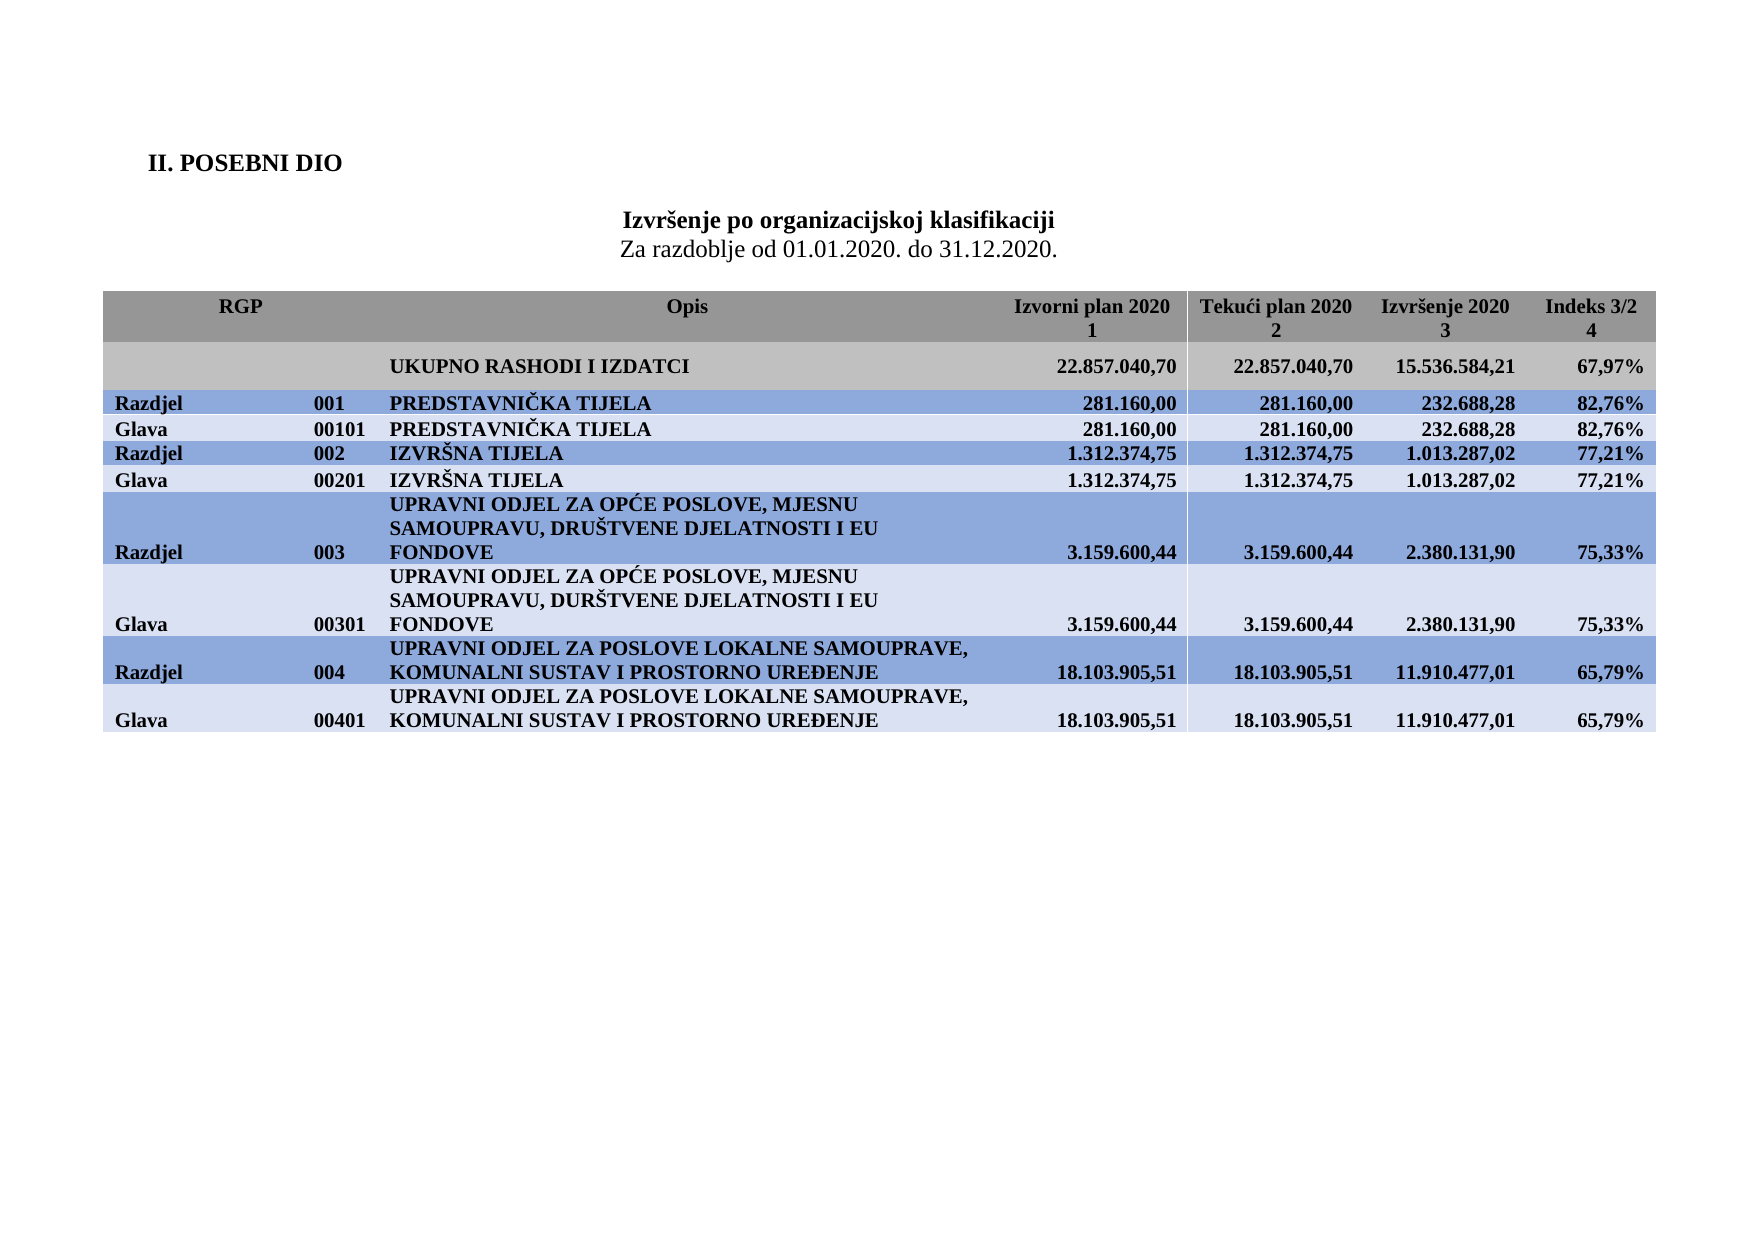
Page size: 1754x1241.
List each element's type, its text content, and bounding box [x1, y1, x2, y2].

table_header Opis [378, 291, 996, 318]
table_cell IZVRŠNA TIJELA [378, 465, 996, 492]
table_cell 67,97% [1526, 342, 1656, 390]
table_cell 11.910.477,01 [1364, 636, 1526, 684]
table_cell [103, 342, 378, 390]
table_cell 77,21% [1526, 441, 1656, 465]
table_cell 281.160,00 [996, 390, 1187, 414]
table_cell 1.312.374,75 [996, 465, 1187, 492]
table_cell 004 [302, 636, 378, 684]
table_cell [378, 318, 996, 342]
table_header RGP [103, 291, 378, 318]
table_cell 65,79% [1526, 684, 1656, 732]
table_cell 3.159.600,44 [996, 492, 1187, 564]
table_cell UPRAVNI ODJEL ZA OPĆE POSLOVE, MJESNU SAMOUPRAVU, DURŠTVENE DJELATNOSTI I EU FONDOVE [378, 564, 996, 636]
table_cell 00201 [302, 465, 378, 492]
table_cell IZVRŠNA TIJELA [378, 441, 996, 465]
table_cell 65,79% [1526, 636, 1656, 684]
table_cell 2.380.131,90 [1364, 564, 1526, 636]
table_cell 1.013.287,02 [1364, 465, 1526, 492]
table_cell 281.160,00 [996, 415, 1187, 441]
table_header Izvorni plan 2020 [996, 291, 1187, 318]
table_cell 2 [1188, 318, 1364, 342]
table_cell Razdjel [103, 492, 302, 564]
table_cell 11.910.477,01 [1364, 684, 1526, 732]
table_cell 22.857.040,70 [1188, 342, 1364, 390]
text II. POSEBNI DIO [148, 148, 1606, 176]
text Izvršenje po organizacijskoj klasifikaciji [148, 205, 1529, 234]
table_cell 18.103.905,51 [996, 636, 1187, 684]
table_cell 77,21% [1526, 465, 1656, 492]
table_cell 4 [1526, 318, 1656, 342]
table_cell 00101 [302, 415, 378, 441]
table_cell 18.103.905,51 [996, 684, 1187, 732]
table_cell 18.103.905,51 [1188, 684, 1364, 732]
table_cell 1.312.374,75 [1188, 441, 1364, 465]
table_cell Glava [103, 564, 302, 636]
table_cell 18.103.905,51 [1188, 636, 1364, 684]
table_cell 82,76% [1526, 390, 1656, 414]
table_cell PREDSTAVNIČKA TIJELA [378, 415, 996, 441]
table_cell 75,33% [1526, 492, 1656, 564]
table_cell Razdjel [103, 390, 302, 414]
table_cell 232.688,28 [1364, 415, 1526, 441]
table_cell UPRAVNI ODJEL ZA POSLOVE LOKALNE SAMOUPRAVE, KOMUNALNI SUSTAV I PROSTORNO UREĐENJE [378, 636, 996, 684]
table_cell 1.312.374,75 [1188, 465, 1364, 492]
table_header Izvršenje 2020 [1364, 291, 1526, 318]
table_cell 00301 [302, 564, 378, 636]
table_cell 1.312.374,75 [996, 441, 1187, 465]
table_cell 82,76% [1526, 415, 1656, 441]
table_cell 75,33% [1526, 564, 1656, 636]
table_cell 2.380.131,90 [1364, 492, 1526, 564]
table_cell 3.159.600,44 [996, 564, 1187, 636]
table_cell [103, 318, 378, 342]
table_cell Razdjel [103, 636, 302, 684]
table_cell Glava [103, 684, 302, 732]
table_cell Razdjel [103, 441, 302, 465]
table_cell 3.159.600,44 [1188, 564, 1364, 636]
table_cell 232.688,28 [1364, 390, 1526, 414]
table_header Indeks 3/2 [1526, 291, 1656, 318]
table_cell UKUPNO RASHODI I IZDATCI [378, 342, 996, 390]
table_cell 002 [302, 441, 378, 465]
text Za razdoblje od 01.01.2020. do 31.12.2020. [148, 234, 1529, 263]
table_header Tekući plan 2020 [1188, 291, 1364, 318]
table_cell UPRAVNI ODJEL ZA POSLOVE LOKALNE SAMOUPRAVE, KOMUNALNI SUSTAV I PROSTORNO UREĐENJE [378, 684, 996, 732]
table_cell 3 [1364, 318, 1526, 342]
table_cell 281.160,00 [1188, 415, 1364, 441]
table_cell 281.160,00 [1188, 390, 1364, 414]
table_cell 001 [302, 390, 378, 414]
table_cell 1.013.287,02 [1364, 441, 1526, 465]
table_cell PREDSTAVNIČKA TIJELA [378, 390, 996, 414]
table_cell Glava [103, 465, 302, 492]
table_cell 00401 [302, 684, 378, 732]
table_cell Glava [103, 415, 302, 441]
table_cell 1 [996, 318, 1187, 342]
table_cell UPRAVNI ODJEL ZA OPĆE POSLOVE, MJESNU SAMOUPRAVU, DRUŠTVENE DJELATNOSTI I EU FONDOVE [378, 492, 996, 564]
table_cell 15.536.584,21 [1364, 342, 1526, 390]
table_cell 22.857.040,70 [996, 342, 1187, 390]
table_cell 3.159.600,44 [1188, 492, 1364, 564]
table_cell 003 [302, 492, 378, 564]
